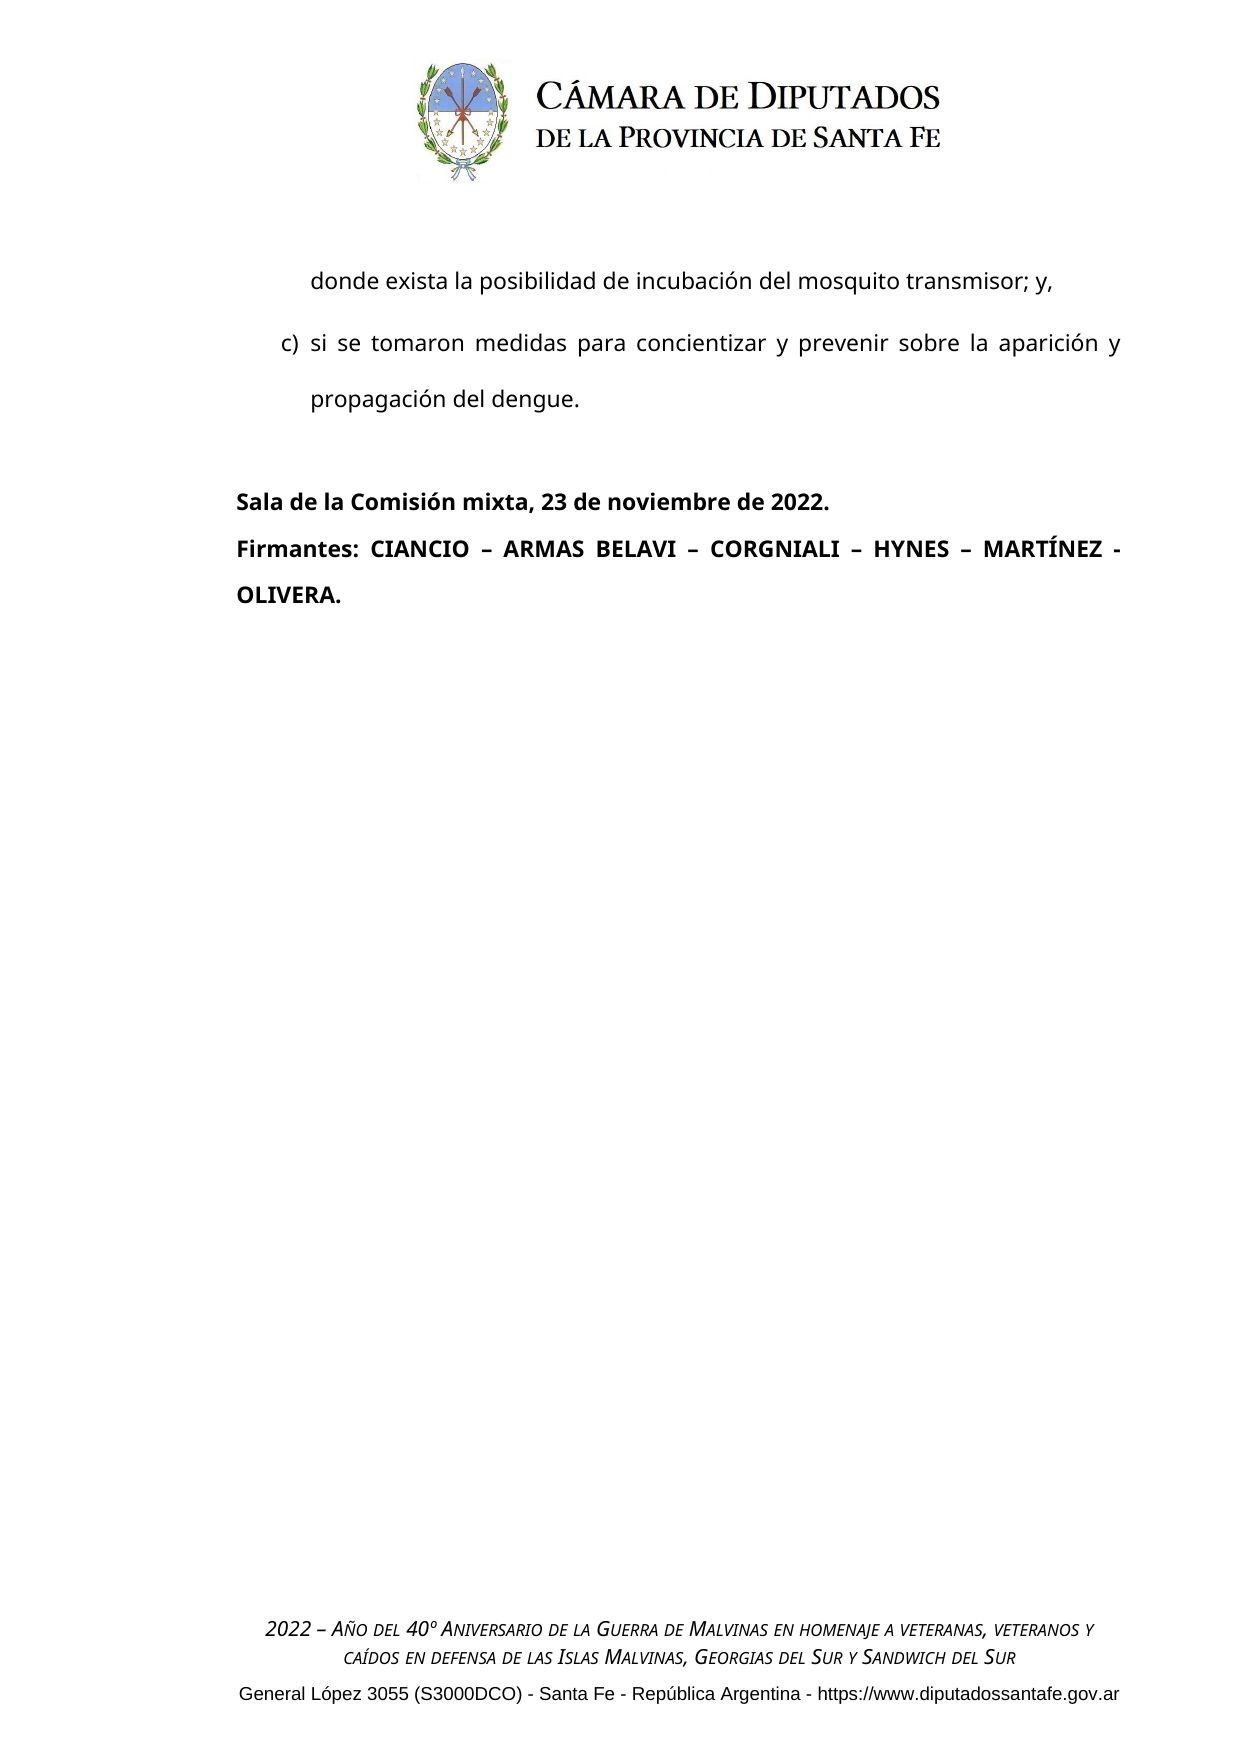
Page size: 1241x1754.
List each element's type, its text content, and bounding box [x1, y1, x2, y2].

text Firmantes: CIANCIO – ARMAS BELAVI – CORGNIALI – HYNES – MARTÍNEZ - OLIVERA. [236, 532, 1122, 611]
text Sala de la Comisión mixta, 23 de noviembre de 2022. [236, 486, 1122, 517]
list si se tomaron medidas para concientizar y prevenir sobre la aparición y propagación del dengue. [281, 327, 1122, 414]
picture [413, 59, 945, 183]
list donde exista la posibilidad de incubación del mosquito transmisor; y, [281, 265, 1122, 296]
